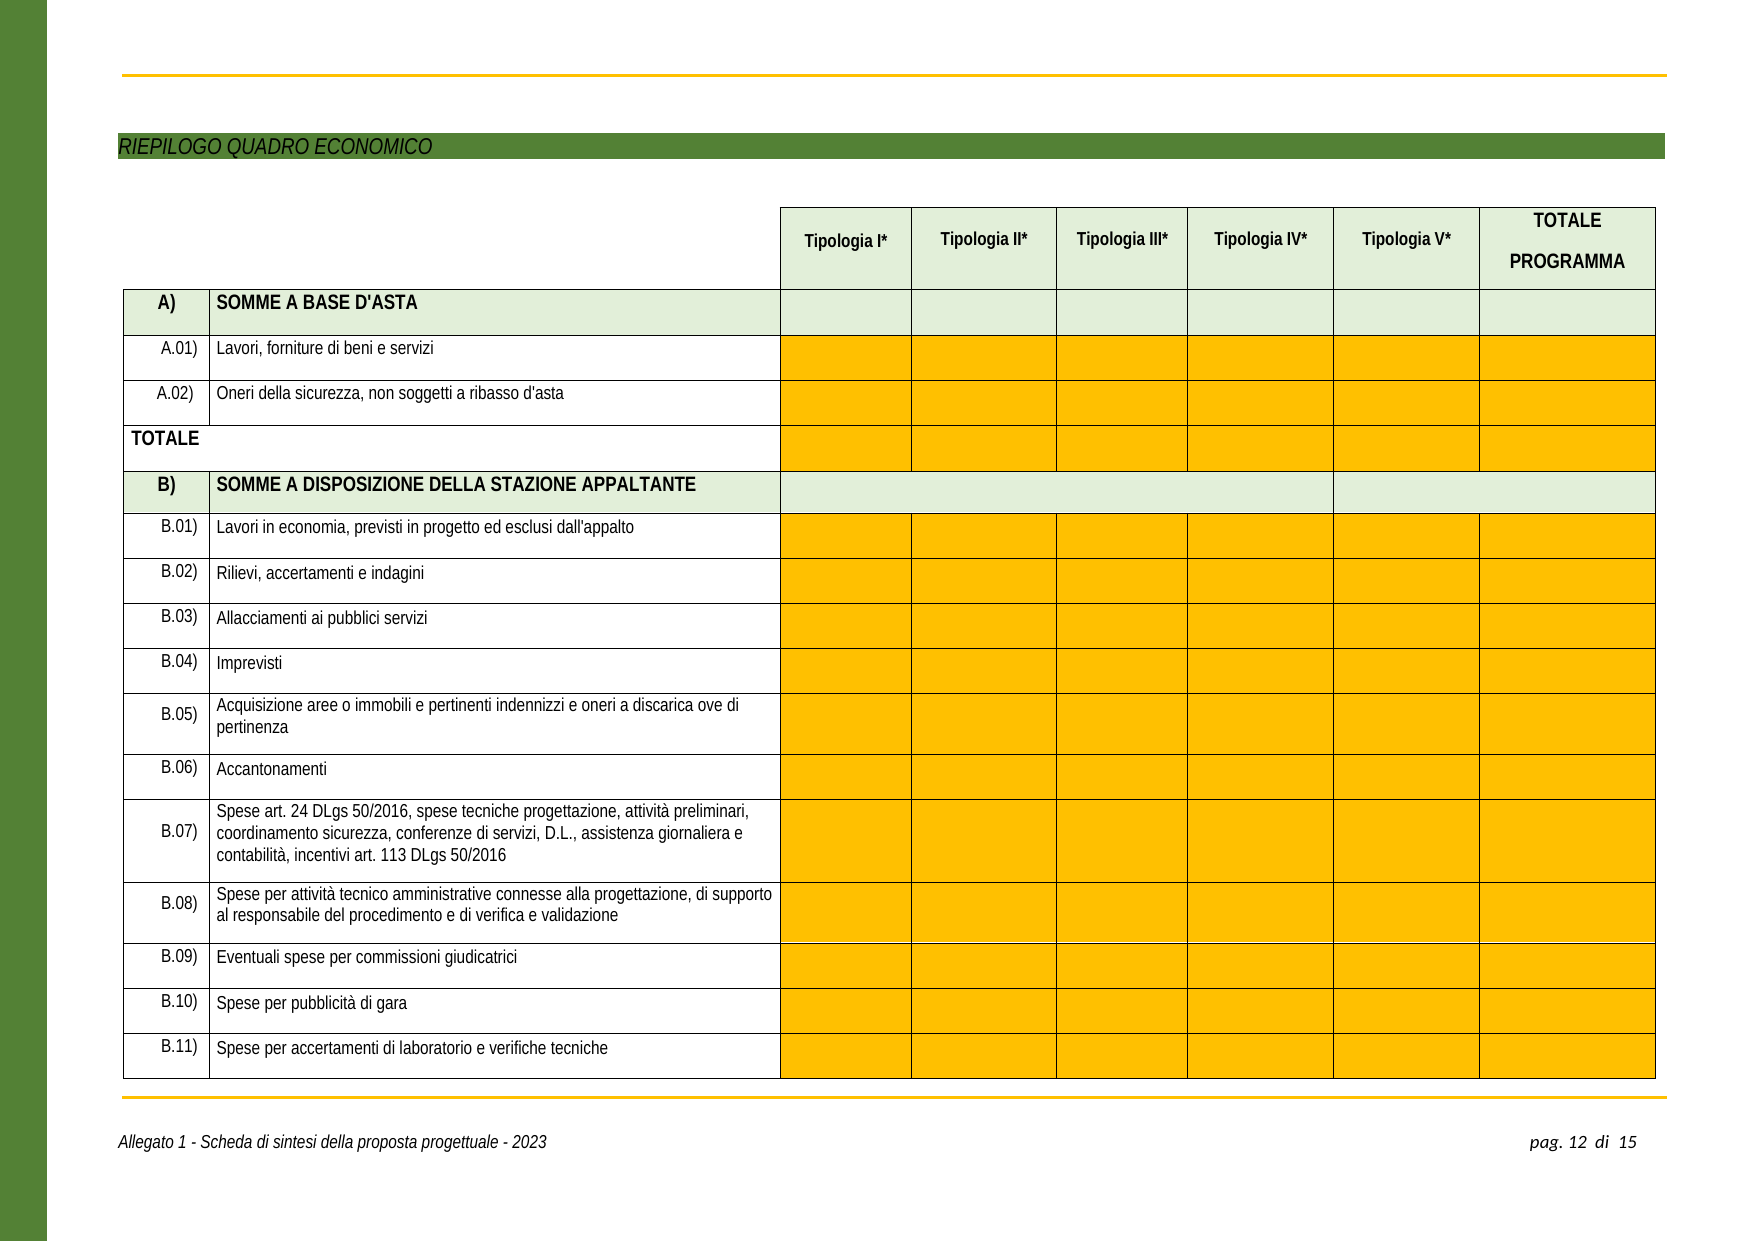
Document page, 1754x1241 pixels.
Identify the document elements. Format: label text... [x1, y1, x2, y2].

table_cell A.01) [124, 336, 209, 380]
table_header [124, 207, 780, 289]
table_cell [1479, 472, 1655, 512]
table_cell [912, 559, 1056, 603]
table_cell B.07) [124, 800, 209, 882]
table_cell TOTALE [124, 426, 780, 471]
table_cell [781, 800, 911, 882]
table_cell [1057, 755, 1187, 799]
table_cell B.10) [124, 989, 209, 1033]
table_cell [781, 604, 911, 648]
table_cell [912, 800, 1056, 882]
table_cell [912, 944, 1056, 988]
table_cell [1188, 472, 1333, 512]
table_cell Lavori in economia, previsti in progetto ed esclusi dall'appalto [210, 514, 780, 558]
table_cell [1334, 989, 1479, 1033]
table_cell [781, 472, 911, 512]
table_cell [781, 426, 911, 471]
table_cell [1057, 514, 1187, 558]
table_cell Spese per attività tecnico amministrative connesse alla progettazione, di supporto al responsabile del procedimento e di verifica e validazione [210, 883, 780, 942]
table_cell [781, 290, 911, 335]
table_cell [912, 1034, 1056, 1078]
table_cell [1188, 800, 1333, 882]
table_cell Spese per pubblicità di gara [210, 989, 780, 1033]
table_cell [1480, 381, 1655, 425]
table_cell A) [124, 290, 209, 335]
table_cell [911, 472, 1057, 512]
table_cell [912, 755, 1056, 799]
table_cell [1334, 381, 1479, 425]
table_cell Eventuali spese per commissioni giudicatrici [210, 944, 780, 988]
table_cell [1057, 604, 1187, 648]
table_cell B.04) [124, 649, 209, 693]
table_cell [912, 883, 1056, 942]
table_cell [1480, 883, 1655, 942]
table_cell [1188, 559, 1333, 603]
table_cell [781, 944, 911, 988]
table_cell B) [124, 472, 209, 512]
table_cell B.03) [124, 604, 209, 648]
table_cell [1334, 290, 1479, 335]
table_cell [912, 336, 1056, 380]
table_cell [1480, 755, 1655, 799]
table_cell [1334, 800, 1479, 882]
table_cell [1057, 381, 1187, 425]
table_cell [1334, 514, 1479, 558]
table_cell B.05) [124, 694, 209, 754]
table_cell SOMME A DISPOSIZIONE DELLA STAZIONE APPALTANTE [210, 472, 780, 512]
table_cell [1334, 755, 1479, 799]
table_cell [1334, 426, 1479, 471]
table_cell [1334, 472, 1479, 512]
table_cell [1057, 559, 1187, 603]
table_cell [781, 381, 911, 425]
table_cell [912, 649, 1056, 693]
table_cell [1057, 883, 1187, 942]
table_cell [1188, 426, 1333, 471]
table_cell [1480, 1034, 1655, 1078]
table_cell [912, 694, 1056, 754]
table_cell [1057, 1034, 1187, 1078]
table_cell B.01) [124, 514, 209, 558]
table_cell [1480, 989, 1655, 1033]
table_cell [1057, 290, 1187, 335]
table_cell B.08) [124, 883, 209, 942]
table_cell SOMME A BASE D'ASTA [210, 290, 780, 335]
table_cell [781, 514, 911, 558]
table_cell Spese per accertamenti di laboratorio e verifiche tecniche [210, 1034, 780, 1078]
table_cell [1057, 800, 1187, 882]
table_cell [912, 426, 1056, 471]
table_cell [1057, 944, 1187, 988]
table_cell [1334, 1034, 1479, 1078]
table_cell A.02) [124, 381, 209, 425]
table_cell [1057, 694, 1187, 754]
table_cell [1188, 649, 1333, 693]
table_cell [1480, 290, 1655, 335]
table_cell [781, 883, 911, 942]
table_cell [1057, 426, 1187, 471]
table_cell B.02) [124, 559, 209, 603]
table_cell [1188, 604, 1333, 648]
table_header Tipologia III* [1057, 208, 1187, 289]
table_cell [1334, 336, 1479, 380]
table_cell [1480, 426, 1655, 471]
table_cell [1480, 514, 1655, 558]
table_cell [1188, 944, 1333, 988]
table_cell [1480, 559, 1655, 603]
table_cell [1188, 755, 1333, 799]
table_cell B.06) [124, 755, 209, 799]
table_cell [1334, 883, 1479, 942]
table_header TOTALE PROGRAMMA [1480, 208, 1655, 289]
table_cell [781, 336, 911, 380]
table_cell [1188, 1034, 1333, 1078]
table_cell [1057, 336, 1187, 380]
table_cell [1188, 514, 1333, 558]
table_header Tipologia II* [912, 208, 1056, 289]
table_cell Oneri della sicurezza, non soggetti a ribasso d'asta [210, 381, 780, 425]
table_cell [912, 604, 1056, 648]
table_cell [781, 989, 911, 1033]
table_cell [1334, 559, 1479, 603]
table_cell [912, 989, 1056, 1033]
table_cell [1188, 381, 1333, 425]
table_cell [912, 514, 1056, 558]
table_cell [1480, 694, 1655, 754]
table_cell [1057, 989, 1187, 1033]
table_cell [1334, 604, 1479, 648]
table_cell [781, 755, 911, 799]
table_cell [1188, 694, 1333, 754]
table_cell [1480, 604, 1655, 648]
table_cell [1480, 649, 1655, 693]
table_cell [1334, 694, 1479, 754]
table_cell [1480, 944, 1655, 988]
table_cell [912, 381, 1056, 425]
table_cell Allacciamenti ai pubblici servizi [210, 604, 780, 648]
table_header Tipologia I* [781, 208, 911, 289]
table_header Tipologia IV* [1188, 208, 1333, 289]
table_header Tipologia V* [1334, 208, 1479, 289]
table_cell Imprevisti [210, 649, 780, 693]
table_cell [1057, 649, 1187, 693]
table_cell Spese art. 24 DLgs 50/2016, spese tecniche progettazione, attività preliminari, coordinamento sicurezza, conferenze di servizi, D.L., assistenza giornaliera e contabilità, incentivi art. 113 DLgs 50/2016 [210, 800, 780, 882]
table_cell [1188, 290, 1333, 335]
table_cell [912, 290, 1056, 335]
text RIEPILOGO QUADRO ECONOMICO [118, 133, 1665, 159]
table_cell [1334, 649, 1479, 693]
table_cell [1480, 800, 1655, 882]
table_cell [1188, 989, 1333, 1033]
table_cell [1188, 883, 1333, 942]
table_cell [1334, 944, 1479, 988]
table_cell Rilievi, accertamenti e indagini [210, 559, 780, 603]
table_cell [781, 649, 911, 693]
table_cell [1480, 336, 1655, 380]
table_cell [1057, 472, 1188, 512]
table_cell [781, 559, 911, 603]
table_cell Acquisizione aree o immobili e pertinenti indennizzi e oneri a discarica ove di pertinenza [210, 694, 780, 754]
table_cell [1188, 336, 1333, 380]
table_cell Accantonamenti [210, 755, 780, 799]
table_cell Lavori, forniture di beni e servizi [210, 336, 780, 380]
table_cell [781, 694, 911, 754]
table_cell B.09) [124, 944, 209, 988]
table_cell [781, 1034, 911, 1078]
table_cell B.11) [124, 1034, 209, 1078]
